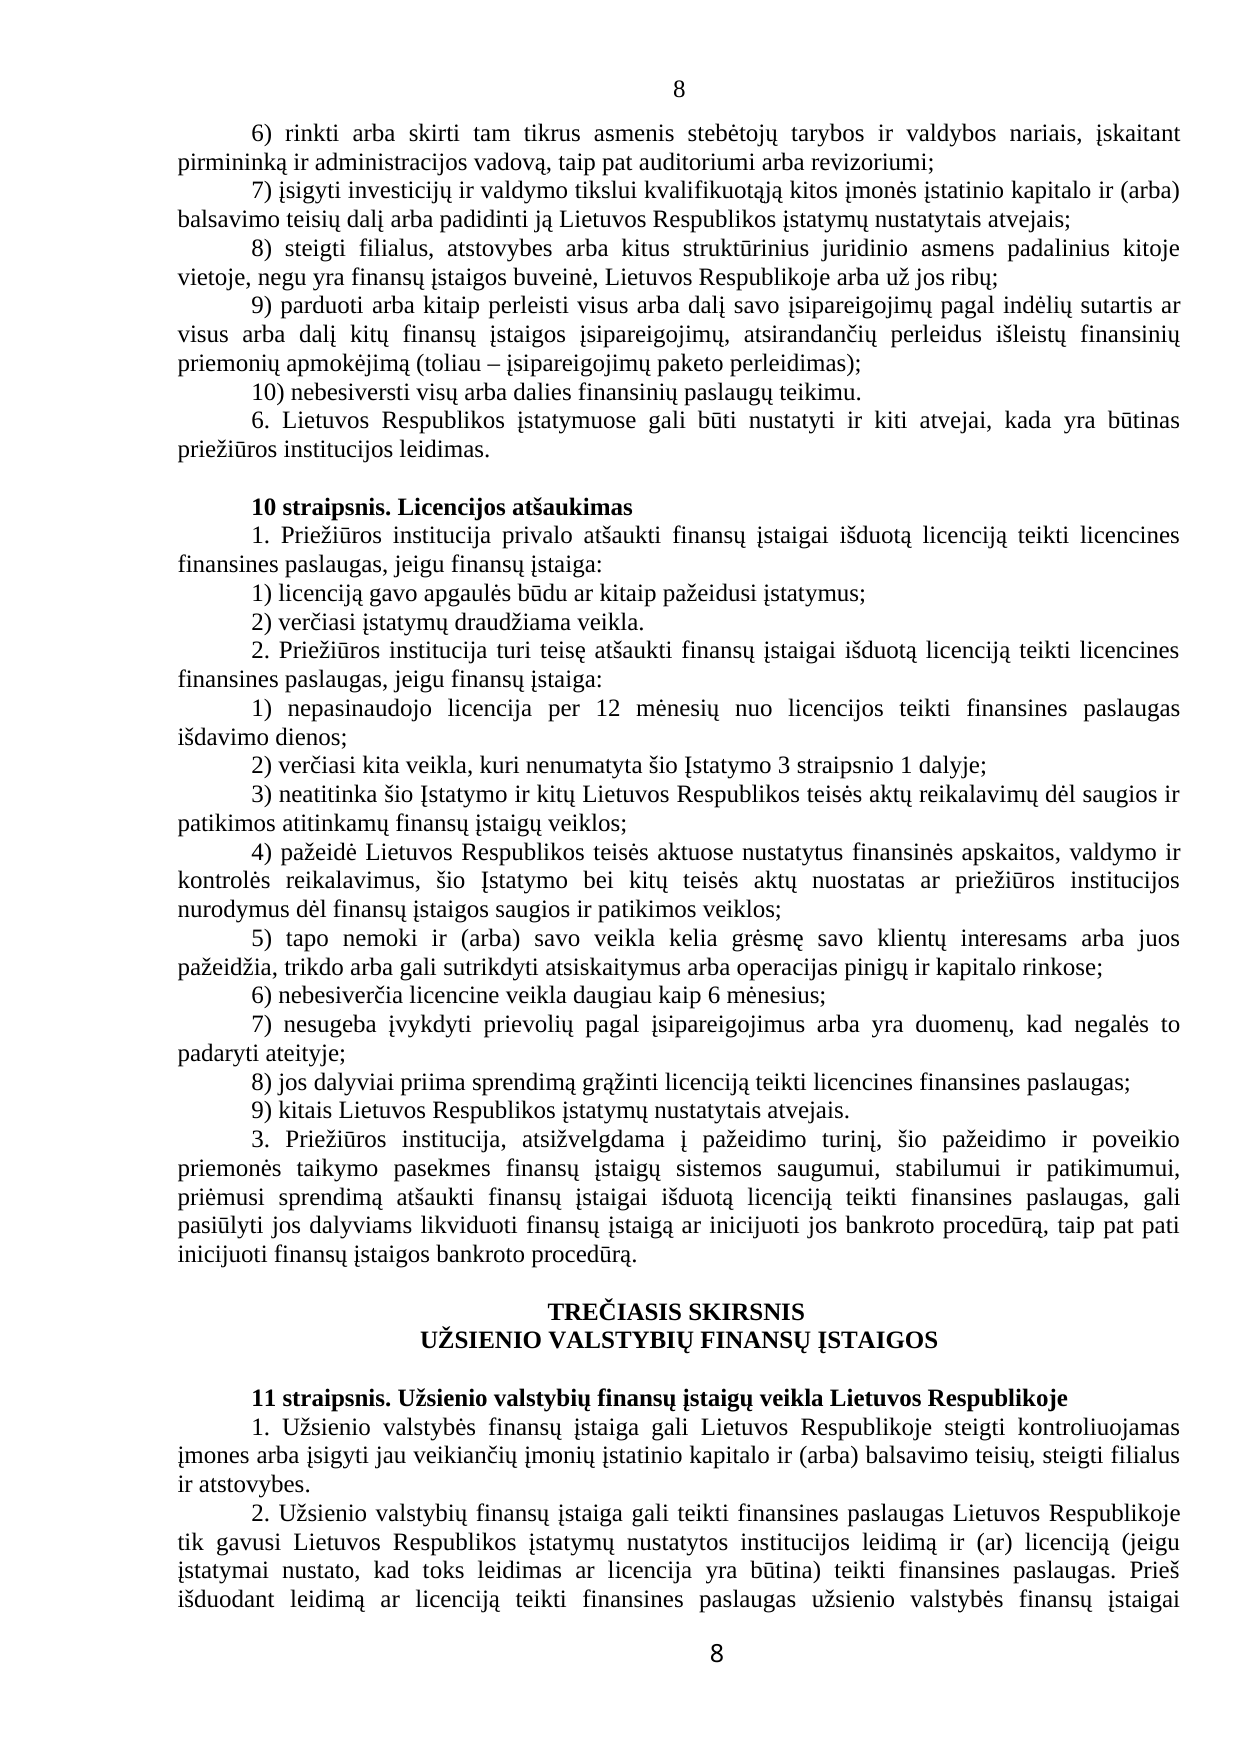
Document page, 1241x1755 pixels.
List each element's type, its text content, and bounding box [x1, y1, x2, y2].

text 6) rinkti arba skirti tam tikrus asmenis stebėtojų tarybos ir valdybos nariais, įskaitant pirmininką ir administracijos vadovą, taip pat auditoriumi arba revizoriumi; [177, 118, 1181, 176]
text 11 straipsnis. Užsienio valstybių finansų įstaigų veikla Lietuvos Respublikoje [177, 1383, 1181, 1412]
text 6) nebesiverčia licencine veikla daugiau kaip 6 mėnesius; [177, 981, 1181, 1009]
text 3. Priežiūros institucija, atsižvelgdama į pažeidimo turinį, šio pažeidimo ir poveikio priemonės taikymo pasekmes finansų įstaigų sistemos saugumui, stabilumui ir patikimumui, priėmusi sprendimą atšaukti finansų įstaigai išduotą licenciją teikti finansines paslaugas, gali pasiūlyti jos dalyviams likviduoti finansų įstaigą ar inicijuoti jos bankroto procedūrą, taip pat pati inicijuoti finansų įstaigos bankroto procedūrą. [177, 1124, 1181, 1268]
text 9) kitais Lietuvos Respublikos įstatymų nustatytais atvejais. [177, 1096, 1181, 1124]
text 2. Priežiūros institucija turi teisę atšaukti finansų įstaigai išduotą licenciją teikti licencines finansines paslaugas, jeigu finansų įstaiga: [177, 636, 1181, 693]
text 7) įsigyti investicijų ir valdymo tikslui kvalifikuotąją kitos įmonės įstatinio kapitalo ir (arba) balsavimo teisių dalį arba padidinti ją Lietuvos Respublikos įstatymų nustatytais atvejais; [177, 176, 1181, 233]
text 8) jos dalyviai priima sprendimą grąžinti licenciją teikti licencines finansines paslaugas; [177, 1067, 1181, 1096]
text 1. Užsienio valstybės finansų įstaiga gali Lietuvos Respublikoje steigti kontroliuojamas įmones arba įsigyti jau veikiančių įmonių įstatinio kapitalo ir (arba) balsavimo teisių, steigti filialus ir atstovybes. [177, 1412, 1181, 1498]
text 2) verčiasi įstatymų draudžiama veikla. [177, 607, 1181, 636]
text 10 straipsnis. Licencijos atšaukimas [177, 492, 1181, 521]
text 9) parduoti arba kitaip perleisti visus arba dalį savo įsipareigojimų pagal indėlių sutartis ar visus arba dalį kitų finansų įstaigos įsipareigojimų, atsirandančių perleidus išleistų finansinių priemonių apmokėjimą (toliau – įsipareigojimų paketo perleidimas); [177, 291, 1181, 377]
text 2) verčiasi kita veikla, kuri nenumatyta šio Įstatymo 3 straipsnio 1 dalyje; [177, 751, 1181, 779]
text UŽSIENIO VALSTYBIŲ FINANSŲ ĮSTAIGOS [177, 1326, 1181, 1354]
text 1) licenciją gavo apgaulės būdu ar kitaip pažeidusi įstatymus; [177, 578, 1181, 607]
text 6. Lietuvos Respublikos įstatymuose gali būti nustatyti ir kiti atvejai, kada yra būtinas priežiūros institucijos leidimas. [177, 406, 1181, 463]
text 1. Priežiūros institucija privalo atšaukti finansų įstaigai išduotą licenciją teikti licencines finansines paslaugas, jeigu finansų įstaiga: [177, 521, 1181, 578]
text 5) tapo nemoki ir (arba) savo veikla kelia grėsmę savo klientų interesams arba juos pažeidžia, trikdo arba gali sutrikdyti atsiskaitymus arba operacijas pinigų ir kapitalo rinkose; [177, 923, 1181, 981]
text 8) steigti filialus, atstovybes arba kitus struktūrinius juridinio asmens padalinius kitoje vietoje, negu yra finansų įstaigos buveinė, Lietuvos Respublikoje arba už jos ribų; [177, 233, 1181, 291]
text 4) pažeidė Lietuvos Respublikos teisės aktuose nustatytus finansinės apskaitos, valdymo ir kontrolės reikalavimus, šio Įstatymo bei kitų teisės aktų nuostatas ar priežiūros institucijos nurodymus dėl finansų įstaigos saugios ir patikimos veiklos; [177, 837, 1181, 923]
text 1) nepasinaudojo licencija per 12 mėnesių nuo licencijos teikti finansines paslaugas išdavimo dienos; [177, 693, 1181, 751]
text 2. Užsienio valstybių finansų įstaiga gali teikti finansines paslaugas Lietuvos Respublikoje tik gavusi Lietuvos Respublikos įstatymų nustatytos institucijos leidimą ir (ar) licenciją (jeigu įstatymai nustato, kad toks leidimas ar licencija yra būtina) teikti finansines paslaugas. Prieš išduodant leidimą ar licenciją teikti finansines paslaugas užsienio valstybės finansų įstaigai [177, 1498, 1181, 1613]
text 10) nebesiversti visų arba dalies finansinių paslaugų teikimu. [177, 377, 1181, 406]
text 7) nesugeba įvykdyti prievolių pagal įsipareigojimus arba yra duomenų, kad negalės to padaryti ateityje; [177, 1009, 1181, 1067]
text 3) neatitinka šio Įstatymo ir kitų Lietuvos Respublikos teisės aktų reikalavimų dėl saugios ir patikimos atitinkamų finansų įstaigų veiklos; [177, 779, 1181, 837]
text TREČIASIS SKIRSNIS [177, 1297, 1181, 1326]
